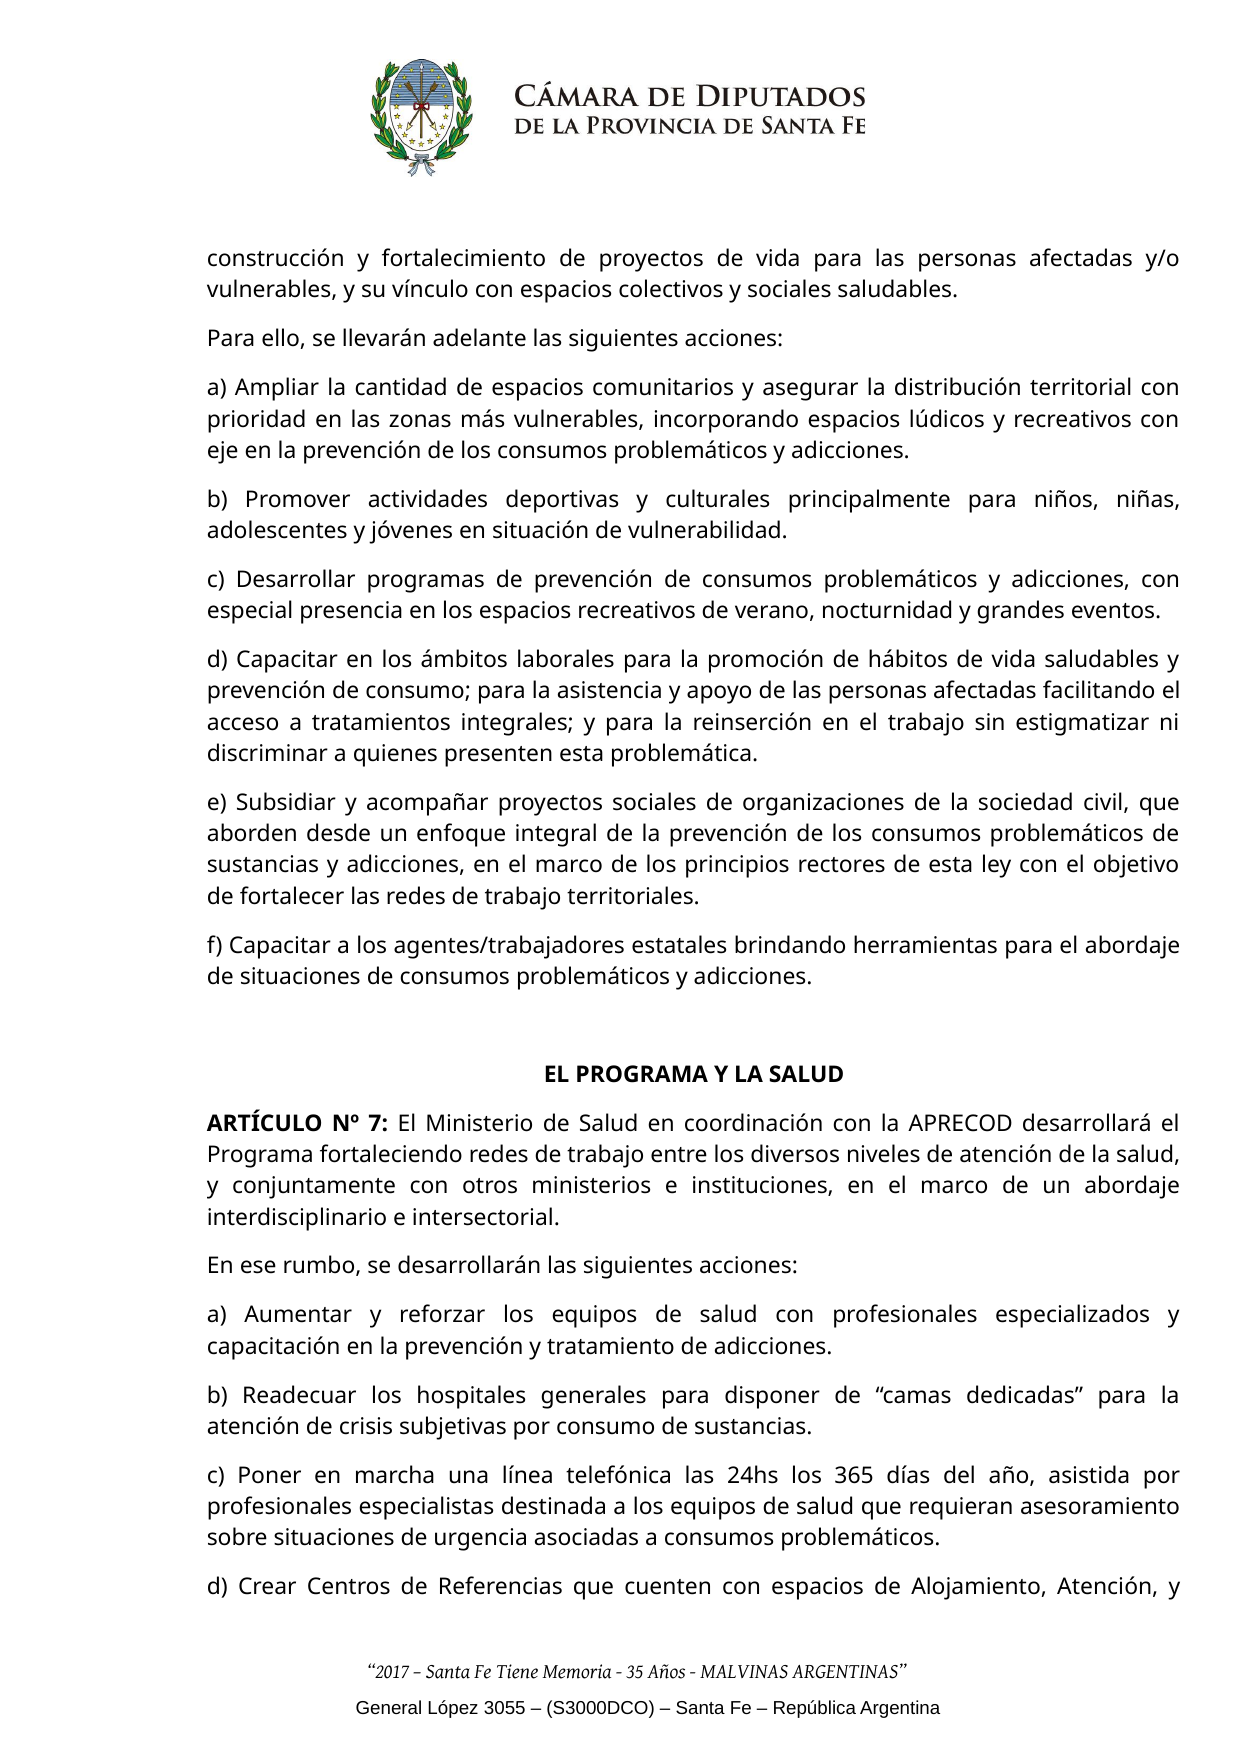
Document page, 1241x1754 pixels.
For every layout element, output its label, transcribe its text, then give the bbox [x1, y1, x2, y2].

text d) Capacitar en los ámbitos laborales para la promoción de hábitos de vida saludables y prevención de consumo; para la asistencia y apoyo de las personas afectadas facilitando el acceso a tratamientos integrales; y para la reinserción en el trabajo sin estigmatizar ni discriminar a quienes presenten esta problemática. [207, 643, 1181, 768]
text b) Promover actividades deportivas y culturales principalmente para niños, niñas, adolescentes y jóvenes en situación de vulnerabilidad. [207, 483, 1181, 545]
text c) Poner en marcha una línea telefónica las 24hs los 365 días del año, asistida por profesionales especialistas destinada a los equipos de salud que requieran asesoramiento sobre situaciones de urgencia asociadas a consumos problemáticos. [207, 1459, 1181, 1553]
text b) Readecuar los hospitales generales para disponer de “camas dedicadas” para la atención de crisis subjetivas por consumo de sustancias. [207, 1379, 1181, 1441]
text c) Desarrollar programas de prevención de consumos problemáticos y adicciones, con especial presencia en los espacios recreativos de verano, nocturnidad y grandes eventos. [207, 563, 1181, 626]
text EL PROGRAMA Y LA SALUD [207, 1058, 1181, 1089]
text En ese rumbo, se desarrollarán las siguientes acciones: [207, 1249, 1181, 1281]
text a) Aumentar y reforzar los equipos de salud con profesionales especializados y capacitación en la prevención y tratamiento de adicciones. [207, 1298, 1181, 1361]
text f) Capacitar a los agentes/trabajadores estatales brindando herramientas para el abordaje de situaciones de consumos problemáticos y adicciones. [207, 929, 1181, 991]
text ARTÍCULO Nº 7: El Ministerio de Salud en coordinación con la APRECOD desarrollará el Programa fortaleciendo redes de trabajo entre los diversos niveles de atención de la salud, y conjuntamente con otros ministerios e instituciones, en el marco de un abordaje interdisciplinario e intersectorial. [207, 1107, 1181, 1232]
text a) Ampliar la cantidad de espacios comunitarios y asegurar la distribución territorial con prioridad en las zonas más vulnerables, incorporando espacios lúdicos y recreativos con eje en la prevención de los consumos problemáticos y adicciones. [207, 371, 1181, 465]
picture [370, 59, 866, 181]
text d) Crear Centros de Referencias que cuenten con espacios de Alojamiento, Atención, y [207, 1570, 1181, 1602]
text construcción y fortalecimiento de proyectos de vida para las personas afectadas y/o vulnerables, y su vínculo con espacios colectivos y sociales saludables. [207, 242, 1181, 305]
text Para ello, se llevarán adelante las siguientes acciones: [207, 322, 1181, 354]
text e) Subsidiar y acompañar proyectos sociales de organizaciones de la sociedad civil, que aborden desde un enfoque integral de la prevención de los consumos problemáticos de sustancias y adicciones, en el marco de los principios rectores de esta ley con el objetivo de fortalecer las redes de trabajo territoriales. [207, 786, 1181, 911]
